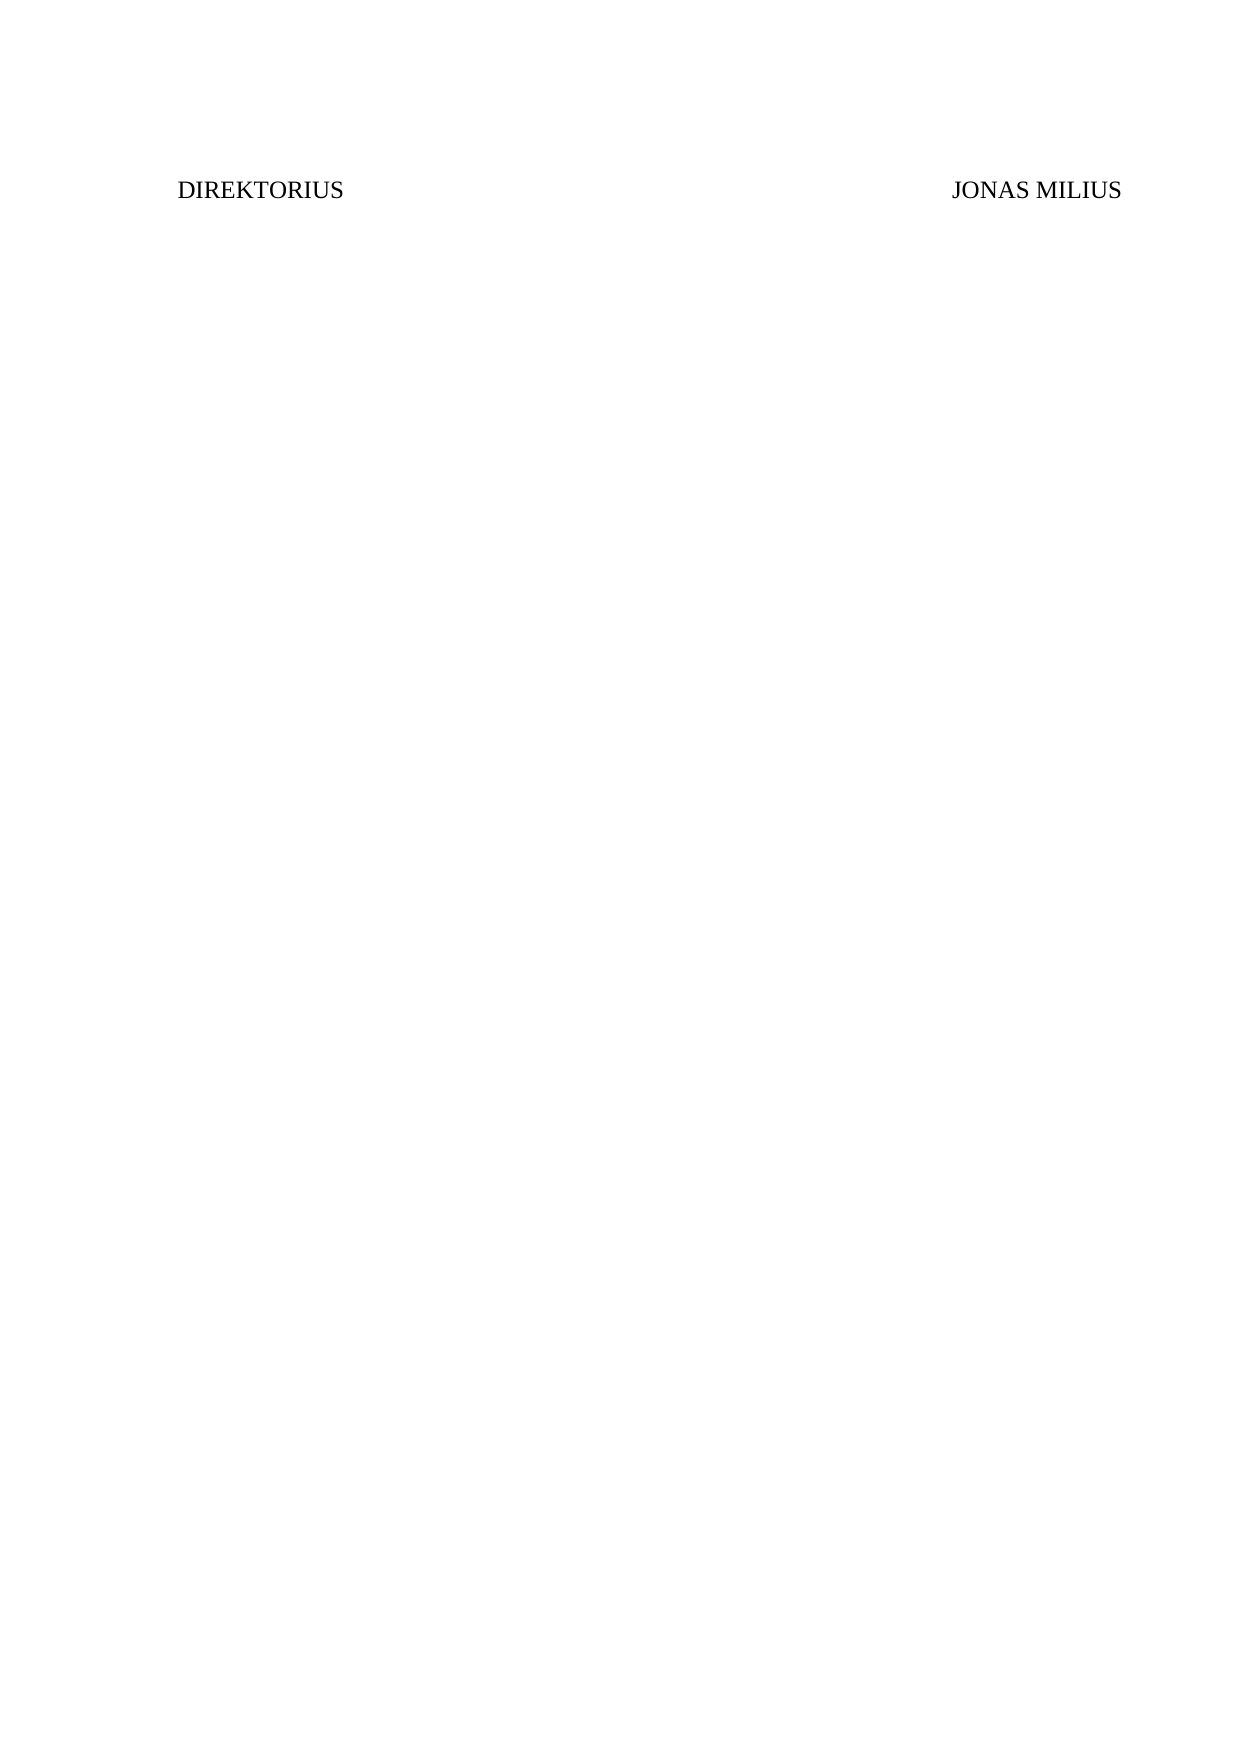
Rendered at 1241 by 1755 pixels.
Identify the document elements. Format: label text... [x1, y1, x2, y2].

text Direktorius Jonas Milius [177, 176, 1122, 204]
